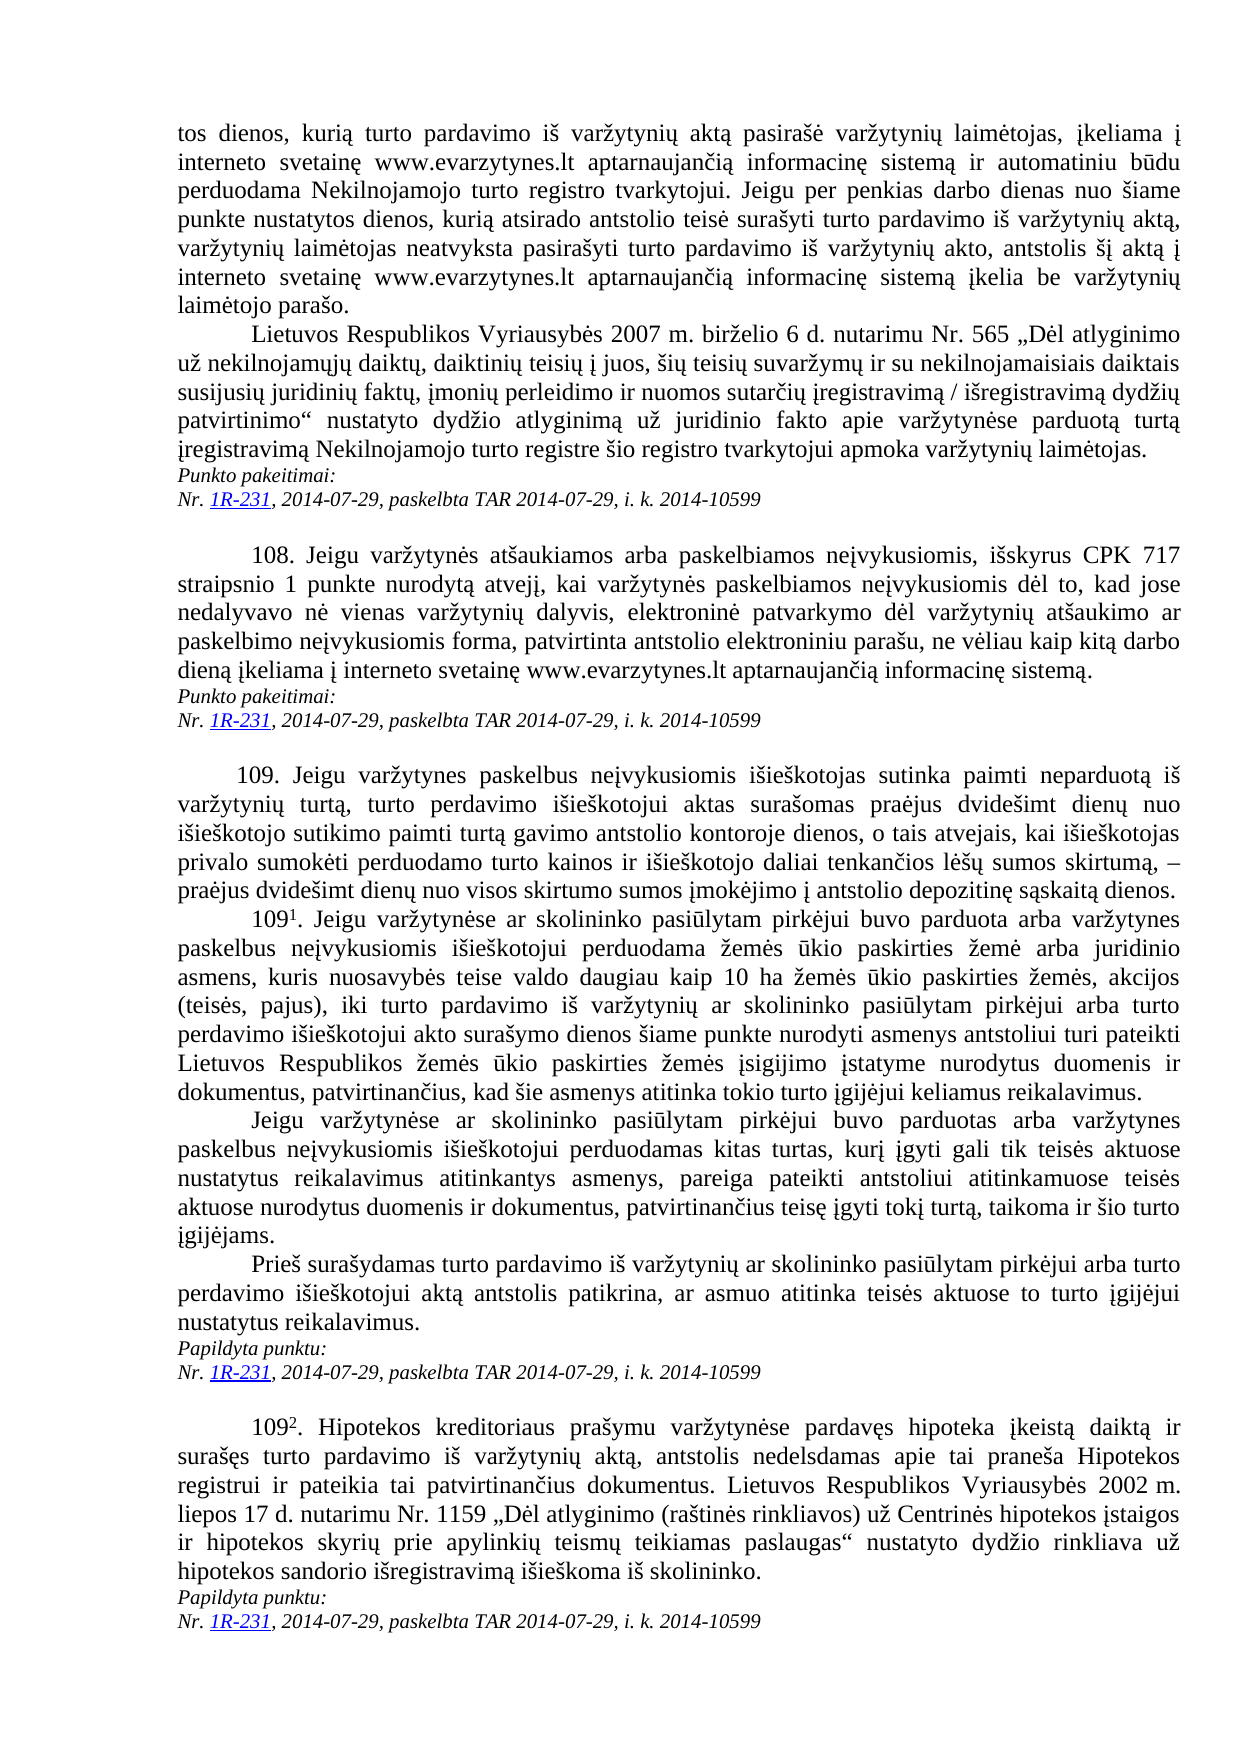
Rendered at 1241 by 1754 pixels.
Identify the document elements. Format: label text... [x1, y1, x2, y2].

text Punkto pakeitimai: [177, 463, 1181, 487]
text Nr. 1R-231, 2014-07-29, paskelbta TAR 2014-07-29, i. k. 2014-10599 [177, 1609, 1181, 1633]
text Jeigu varžytynėse ar skolininko pasiūlytam pirkėjui buvo parduotas arba varžytynes paskelbus neįvykusiomis išieškotojui perduodamas kitas turtas, kurį įgyti gali tik teisės aktuose nustatytus reikalavimus atitinkantys asmenys, pareiga pateikti antstoliui atitinkamuose teisės aktuose nurodytus duomenis ir dokumentus, patvirtinančius teisę įgyti tokį turtą, taikoma ir šio turto įgijėjams. [177, 1106, 1181, 1249]
text Nr. 1R-231, 2014-07-29, paskelbta TAR 2014-07-29, i. k. 2014-10599 [177, 708, 1181, 732]
text Punkto pakeitimai: [177, 684, 1181, 708]
text Nr. 1R-231, 2014-07-29, paskelbta TAR 2014-07-29, i. k. 2014-10599 [177, 487, 1181, 511]
text tos dienos, kurią turto pardavimo iš varžytynių aktą pasirašė varžytynių laimėtojas, įkeliama į interneto svetainę www.evarzytynes.lt aptarnaujančią informacinę sistemą ir automatiniu būdu perduodama Nekilnojamojo turto registro tvarkytojui. Jeigu per penkias darbo dienas nuo šiame punkte nustatytos dienos, kurią atsirado antstolio teisė surašyti turto pardavimo iš varžytynių aktą, varžytynių laimėtojas neatvyksta pasirašyti turto pardavimo iš varžytynių akto, antstolis šį aktą į interneto svetainę www.evarzytynes.lt aptarnaujančią informacinę sistemą įkelia be varžytynių laimėtojo parašo. [177, 118, 1181, 319]
text Nr. 1R-231, 2014-07-29, paskelbta TAR 2014-07-29, i. k. 2014-10599 [177, 1360, 1181, 1384]
text 1091. Jeigu varžytynėse ar skolininko pasiūlytam pirkėjui buvo parduota arba varžytynes paskelbus neįvykusiomis išieškotojui perduodama žemės ūkio paskirties žemė arba juridinio asmens, kuris nuosavybės teise valdo daugiau kaip 10 ha žemės ūkio paskirties žemės, akcijos (teisės, pajus), iki turto pardavimo iš varžytynių ar skolininko pasiūlytam pirkėjui arba turto perdavimo išieškotojui akto surašymo dienos šiame punkte nurodyti asmenys antstoliui turi pateikti Lietuvos Respublikos žemės ūkio paskirties žemės įsigijimo įstatyme nurodytus duomenis ir dokumentus, patvirtinančius, kad šie asmenys atitinka tokio turto įgijėjui keliamus reikalavimus. [177, 904, 1181, 1106]
text 109. Jeigu varžytynes paskelbus neįvykusiomis išieškotojas sutinka paimti neparduotą iš varžytynių turtą, turto perdavimo išieškotojui aktas surašomas praėjus dvidešimt dienų nuo išieškotojo sutikimo paimti turtą gavimo antstolio kontoroje dienos, o tais atvejais, kai išieškotojas privalo sumokėti perduodamo turto kainos ir išieškotojo daliai tenkančios lėšų sumos skirtumą, – praėjus dvidešimt dienų nuo visos skirtumo sumos įmokėjimo į antstolio depozitinę sąskaitą dienos. [177, 761, 1181, 904]
text Papildyta punktu: [177, 1336, 1181, 1360]
text Lietuvos Respublikos Vyriausybės 2007 m. birželio 6 d. nutarimu Nr. 565 „Dėl atlyginimo už nekilnojamųjų daiktų, daiktinių teisių į juos, šių teisių suvaržymų ir su nekilnojamaisiais daiktais susijusių juridinių faktų, įmonių perleidimo ir nuomos sutarčių įregistravimą / išregistravimą dydžių patvirtinimo“ nustatyto dydžio atlyginimą už juridinio fakto apie varžytynėse parduotą turtą įregistravimą Nekilnojamojo turto registre šio registro tvarkytojui apmoka varžytynių laimėtojas. [177, 319, 1181, 463]
text 1092. Hipotekos kreditoriaus prašymu varžytynėse pardavęs hipoteka įkeistą daiktą ir surašęs turto pardavimo iš varžytynių aktą, antstolis nedelsdamas apie tai praneša Hipotekos registrui ir pateikia tai patvirtinančius dokumentus. Lietuvos Respublikos Vyriausybės 2002 m. liepos 17 d. nutarimu Nr. 1159 „Dėl atlyginimo (raštinės rinkliavos) už Centrinės hipotekos įstaigos ir hipotekos skyrių prie apylinkių teismų teikiamas paslaugas“ nustatyto dydžio rinkliava už hipotekos sandorio išregistravimą išieškoma iš skolininko. [177, 1412, 1181, 1585]
text Papildyta punktu: [177, 1585, 1181, 1609]
text Prieš surašydamas turto pardavimo iš varžytynių ar skolininko pasiūlytam pirkėjui arba turto perdavimo išieškotojui aktą antstolis patikrina, ar asmuo atitinka teisės aktuose to turto įgijėjui nustatytus reikalavimus. [177, 1249, 1181, 1336]
text 108. Jeigu varžytynės atšaukiamos arba paskelbiamos neįvykusiomis, išskyrus CPK 717 straipsnio 1 punkte nurodytą atvejį, kai varžytynės paskelbiamos neįvykusiomis dėl to, kad jose nedalyvavo nė vienas varžytynių dalyvis, elektroninė patvarkymo dėl varžytynių atšaukimo ar paskelbimo neįvykusiomis forma, patvirtinta antstolio elektroniniu parašu, ne vėliau kaip kitą darbo dieną įkeliama į interneto svetainę www.evarzytynes.lt aptarnaujančią informacinę sistemą. [177, 540, 1181, 684]
